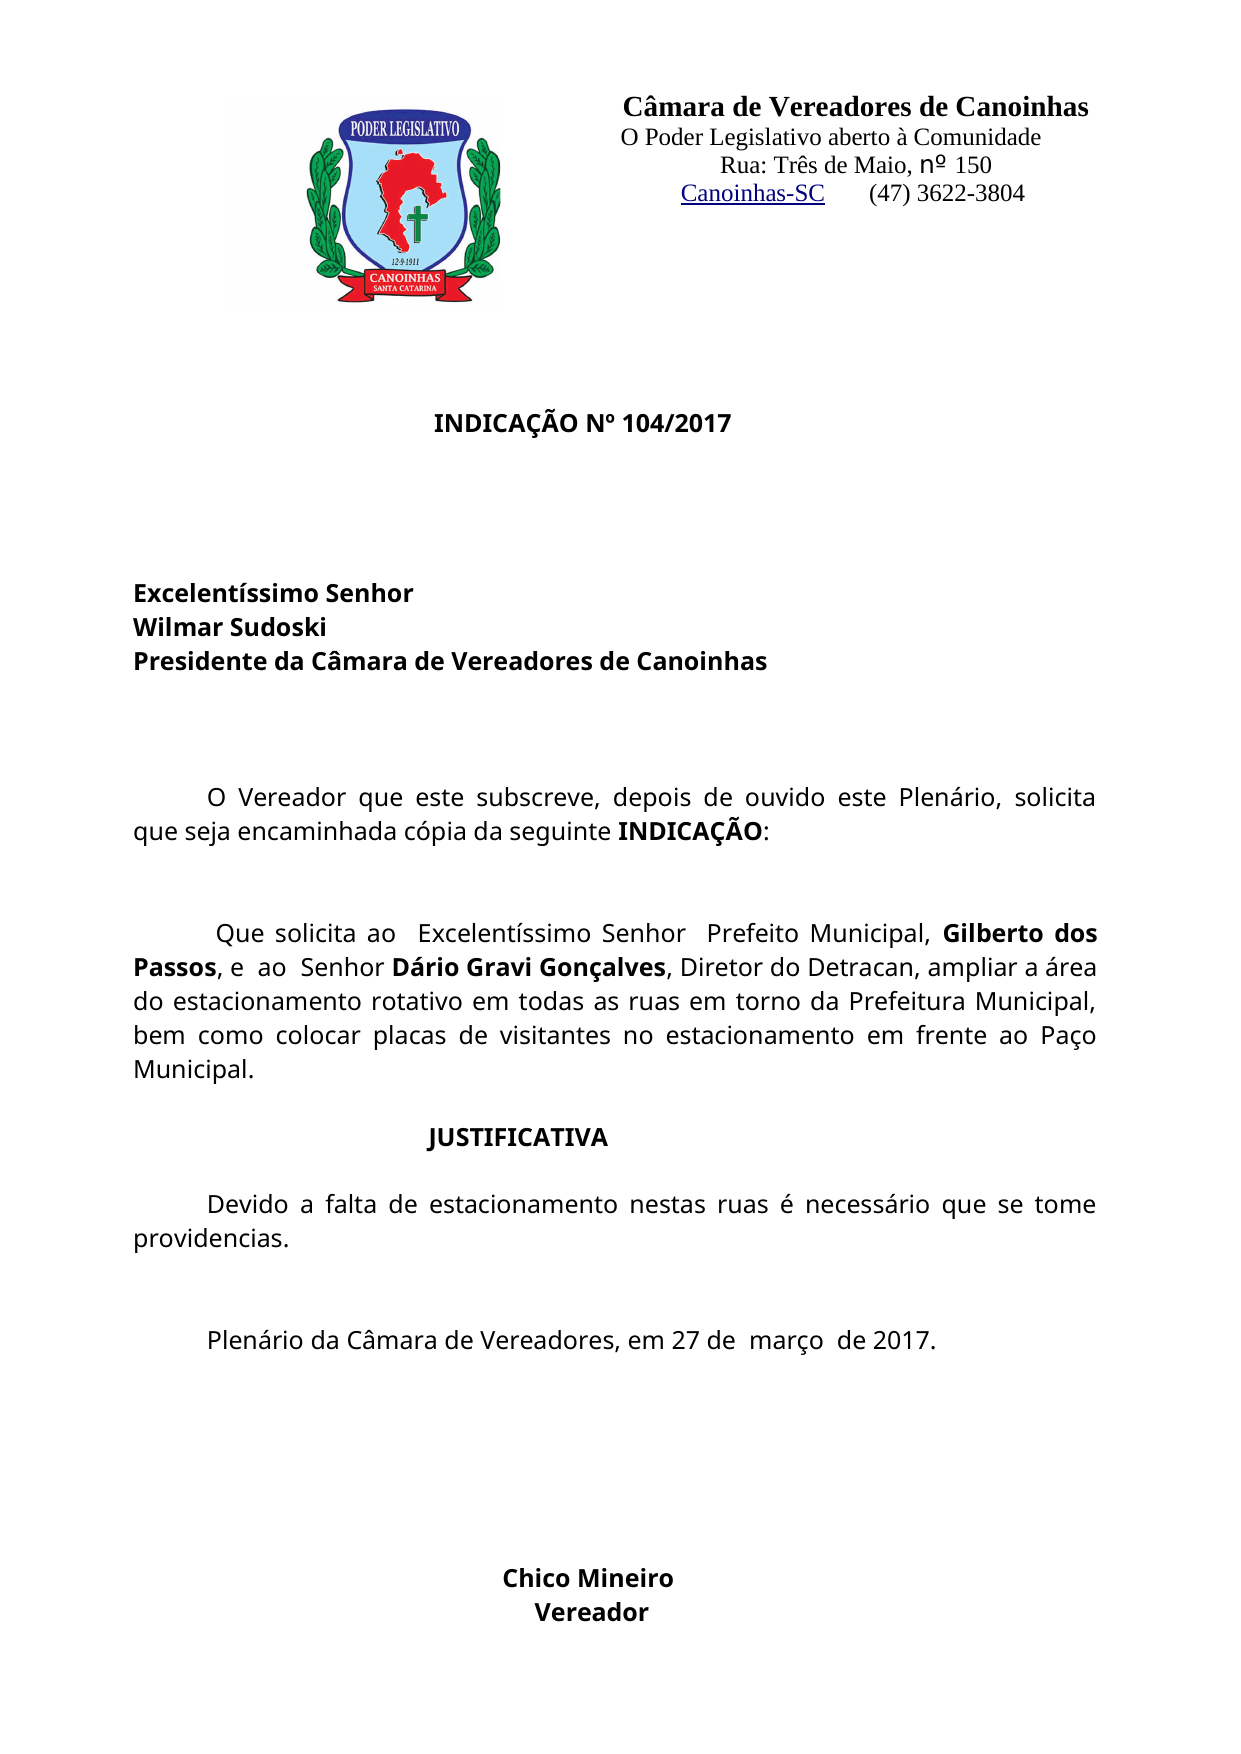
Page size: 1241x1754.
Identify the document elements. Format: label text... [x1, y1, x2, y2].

text O Vereador que este subscreve, depois de ouvido este Plenário, solicita que seja encaminhada cópia da seguinte INDICAÇÃO: [133, 779, 1098, 847]
picture [228, 99, 501, 312]
text JUSTIFICATIVA [133, 1119, 1098, 1153]
text INDICAÇÃO Nº 104/2017 [133, 406, 1098, 440]
text Chico Mineiro [133, 1561, 1098, 1594]
text Vereador [133, 1594, 1098, 1628]
text Excelentíssimo Senhor Wilmar Sudoski Presidente da Câmara de Vereadores de Canoinhas [133, 576, 1098, 678]
text Plenário da Câmara de Vereadores, em 27 de março de 2017. [133, 1323, 1098, 1357]
text Devido a falta de estacionamento nestas ruas é necessário que se tome providencias. [133, 1187, 1098, 1255]
text Que solicita ao Excelentíssimo Senhor Prefeito Municipal, Gilberto dos Passos, e ao Senhor Dário Gravi Gonçalves, Diretor do Detracan, ampliar a área do estacionamento rotativo em todas as ruas em torno da Prefeitura Municipal, bem como colocar placas de visitantes no estacionamento em frente ao Paço Municipal. [133, 915, 1098, 1085]
